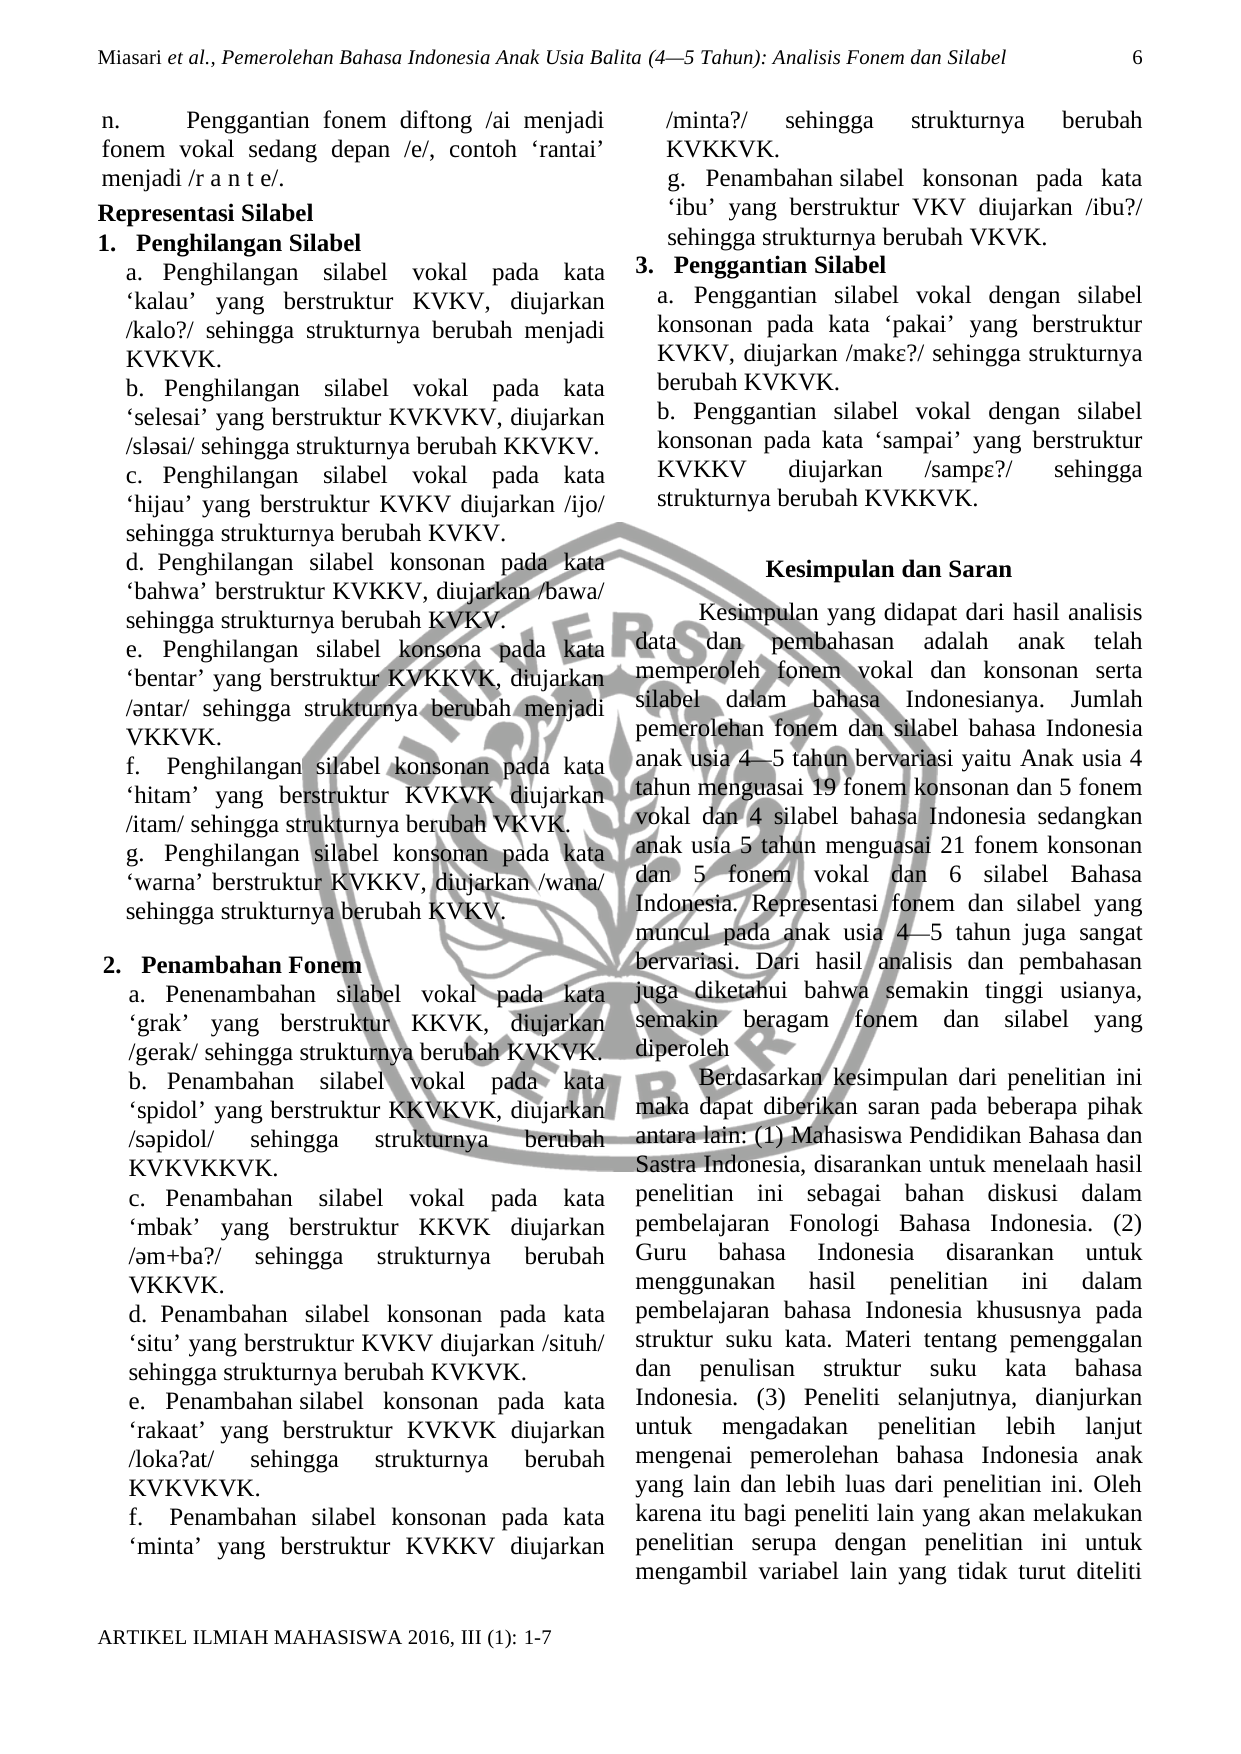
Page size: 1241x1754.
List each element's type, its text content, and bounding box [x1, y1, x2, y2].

picture [229, 447, 1011, 1247]
text d. Penambahan silabel konsonan pada kata ‘situ’ yang berstruktur KVKV diujarkan /situh/ sehingga strukturnya berubah KVKVK. [128, 1299, 605, 1386]
text g. Penghilangan silabel konsonan pada kata ‘warna’ berstruktur KVKKV, diujarkan /wana/ sehingga strukturnya berubah KVKV. [126, 838, 605, 925]
text a. Penggantian silabel vokal dengan silabel konsonan pada kata ‘pakai’ yang berstruktur KVKV, diujarkan /makɛ?/ sehingga strukturnya berubah KVKVK. [657, 279, 1143, 396]
text b. Penambahan silabel vokal pada kata ‘spidol’ yang berstruktur KKVKVK, diujarkan /sǝpidol/ sehingga strukturnya berubah KVKVKKVK. [128, 1066, 605, 1182]
text f. Penambahan silabel konsonan pada kata ‘minta’ yang berstruktur KVKKV diujarkan [128, 1502, 605, 1560]
text e. Penghilangan silabel konsona pada kata ‘bentar’ yang berstruktur KVKKVK, diujarkan /ǝntar/ sehingga strukturnya berubah menjadi VKKVK. [126, 634, 605, 751]
text Representasi Silabel [97, 198, 605, 227]
text /minta?/ sehingga strukturnya berubah KVKKVK. [666, 105, 1143, 163]
text 2. Penambahan Fonem [103, 950, 605, 979]
text f. Penghilangan silabel konsonan pada kata ‘hitam’ yang berstruktur KVKVK diujarkan /itam/ sehingga strukturnya berubah VKVK. [126, 751, 605, 838]
text c. Penambahan silabel vokal pada kata ‘mbak’ yang berstruktur KKVK diujarkan /ǝm+ba?/ sehingga strukturnya berubah VKKVK. [128, 1182, 605, 1299]
text 1. Penghilangan Silabel [97, 227, 605, 256]
text a. Penghilangan silabel vokal pada kata ‘kalau’ yang berstruktur KVKV, diujarkan /kalo?/ sehingga strukturnya berubah menjadi KVKVK. [126, 256, 605, 373]
text Berdasarkan kesimpulan dari penelitian ini maka dapat diberikan saran pada beberapa pihak antara lain: (1) Mahasiswa Pendidikan Bahasa dan Sastra Indonesia, disarankan untuk menelaah hasil penelitian ini sebagai bahan diskusi dalam pembelajaran Fonologi Bahasa Indonesia. (2) Guru bahasa Indonesia disarankan untuk menggunakan hasil penelitian ini dalam pembelajaran bahasa Indonesia khususnya pada struktur suku kata. Materi tentang pemenggalan dan penulisan struktur suku kata bahasa Indonesia. (3) Peneliti selanjutnya, dianjurkan untuk mengadakan penelitian lebih lanjut mengenai pemerolehan bahasa Indonesia anak yang lain dan lebih luas dari penelitian ini. Oleh karena itu bagi peneliti lain yang akan melakukan penelitian serupa dengan penelitian ini untuk mengambil variabel lain yang tidak turut diteliti [635, 1062, 1143, 1585]
text e. Penambahan silabel konsonan pada kata ‘rakaat’ yang berstruktur KVKVK diujarkan /loka?at/ sehingga strukturnya berubah KVKVKVK. [128, 1386, 605, 1502]
text a. Penenambahan silabel vokal pada kata ‘grak’ yang berstruktur KKVK, diujarkan /gerak/ sehingga strukturnya berubah KVKVK. [128, 979, 605, 1066]
text d. Penghilangan silabel konsonan pada kata ‘bahwa’ berstruktur KVKKV, diujarkan /bawa/ sehingga strukturnya berubah KVKV. [126, 547, 605, 634]
text b. Penggantian silabel vokal dengan silabel konsonan pada kata ‘sampai’ yang berstruktur KVKKV diujarkan /sampɛ?/ sehingga strukturnya berubah KVKKVK. [657, 396, 1143, 512]
text 3. Penggantian Silabel [635, 250, 1143, 279]
text n. Penggantian fonem diftong /ai menjadi fonem vokal sedang depan /e/, contoh ‘rantai’ menjadi /r a n t e/. [101, 105, 605, 192]
text Kesimpulan yang didapat dari hasil analisis data dan pembahasan adalah anak telah memperoleh fonem vokal dan konsonan serta silabel dalam bahasa Indonesianya. Jumlah pemerolehan fonem dan silabel bahasa Indonesia anak usia 4—5 tahun bervariasi yaitu Anak usia 4 tahun menguasai 19 fonem konsonan dan 5 fonem vokal dan 4 silabel bahasa Indonesia sedangkan anak usia 5 tahun menguasai 21 fonem konsonan dan 5 fonem vokal dan 6 silabel Bahasa Indonesia. Representasi fonem dan silabel yang muncul pada anak usia 4—5 tahun juga sangat bervariasi. Dari hasil analisis dan pembahasan juga diketahui bahwa semakin tinggi usianya, semakin beragam fonem dan silabel yang diperoleh [635, 597, 1143, 1062]
text Kesimpulan dan Saran [635, 553, 1143, 583]
text c. Penghilangan silabel vokal pada kata ‘hijau’ yang berstruktur KVKV diujarkan /ijo/ sehingga strukturnya berubah KVKV. [126, 460, 605, 547]
text b. Penghilangan silabel vokal pada kata ‘selesai’ yang berstruktur KVKVKV, diujarkan /slǝsai/ sehingga strukturnya berubah KKVKV. [126, 373, 605, 460]
text g. Penambahan silabel konsonan pada kata ‘ibu’ yang berstruktur VKV diujarkan /ibu?/ sehingga strukturnya berubah VKVK. [667, 163, 1143, 250]
